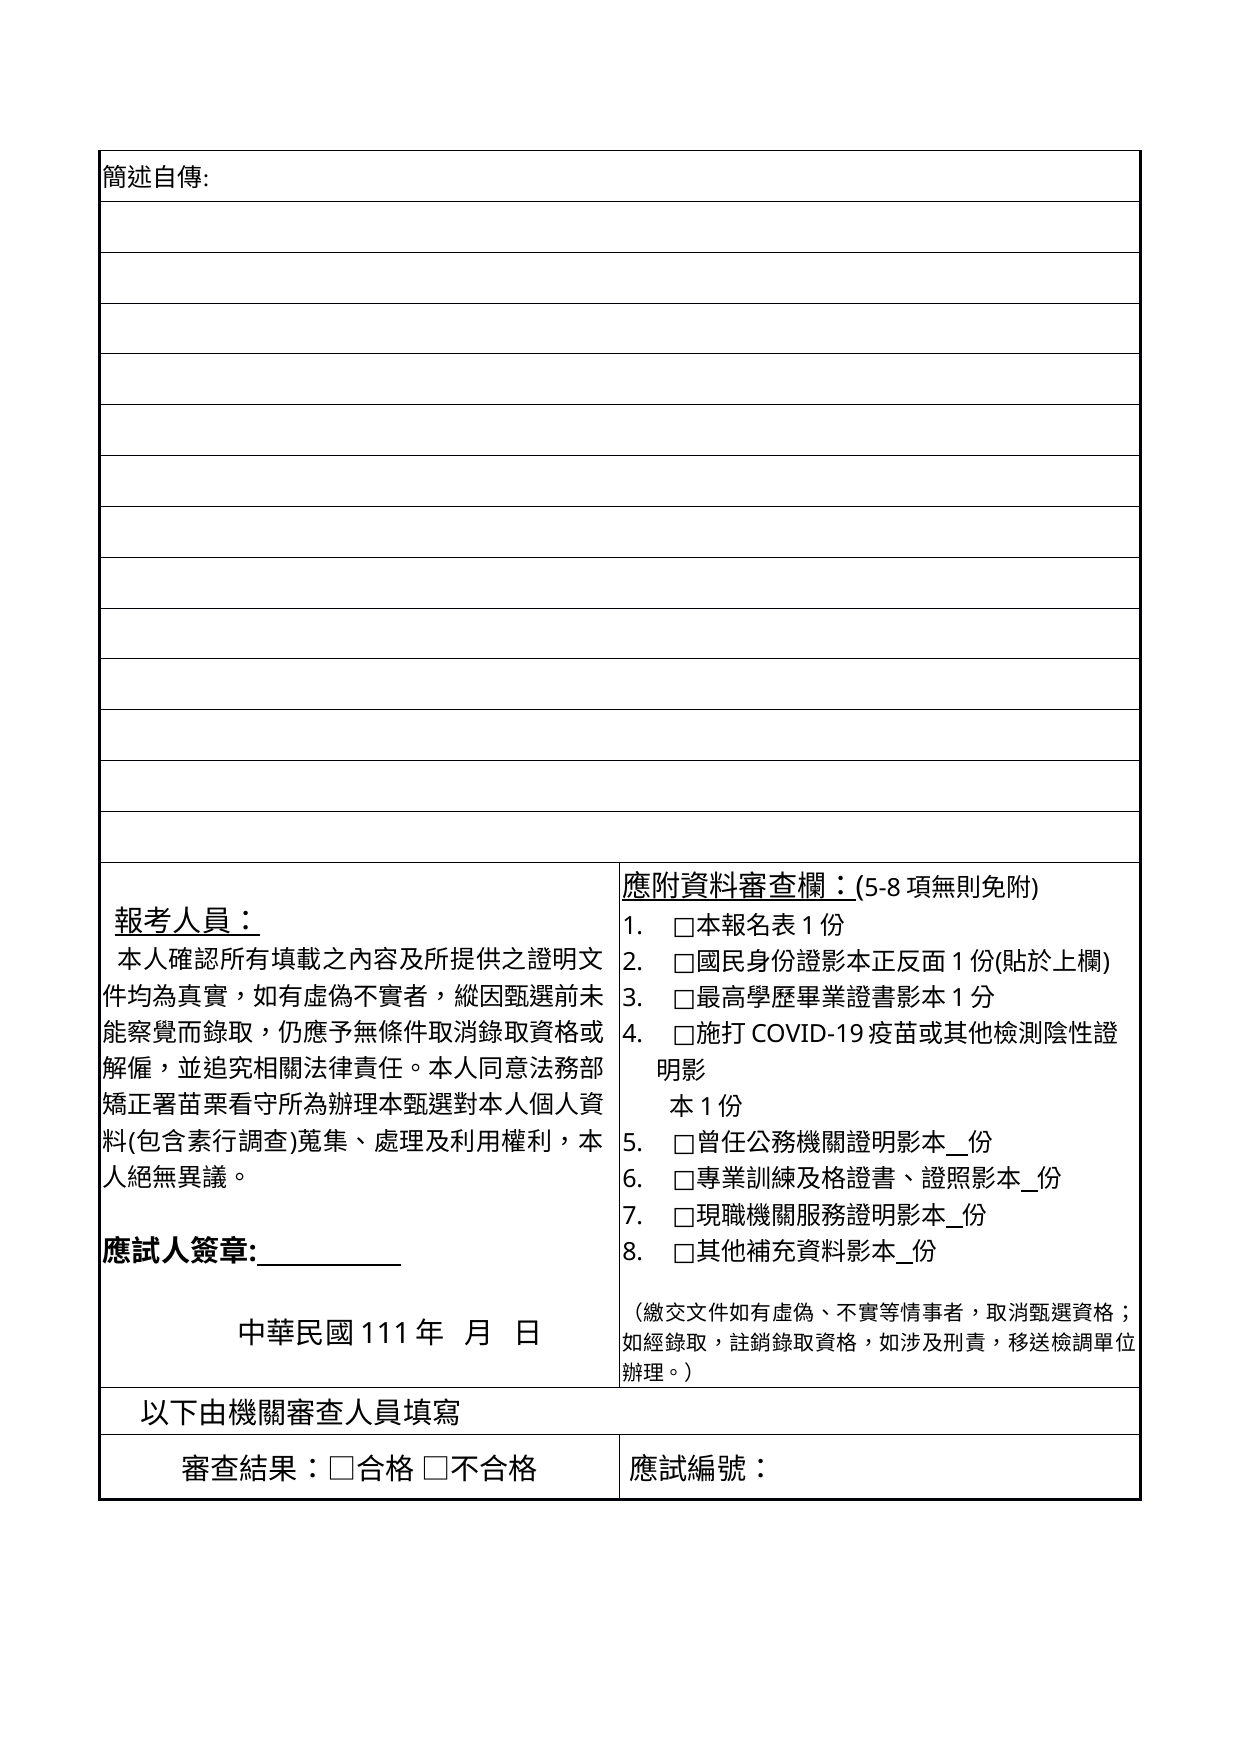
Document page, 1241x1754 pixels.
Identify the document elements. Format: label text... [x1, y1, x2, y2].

table_cell [101, 304, 1139, 353]
table_cell [101, 456, 1139, 506]
table_cell [101, 659, 1139, 709]
table_cell [101, 761, 1139, 811]
table_cell 以下由機關審查人員填寫 [101, 1388, 1139, 1434]
table_cell 審查結果：□合格 □不合格 [101, 1435, 619, 1497]
table_cell 簡述自傳: [101, 151, 1139, 201]
table_cell [101, 609, 1139, 658]
table_cell 報考人員： 本人確認所有填載之內容及所提供之證明文件均為真實，如有虛偽不實者，縱因甄選前未能察覺而錄取，仍應予無條件取消錄取資格或解僱，並追究相關法律責任。本人同意法務部矯正署苗栗看守所為辦理本甄選對本人個人資料(包含素行調查)蒐集、處理及利用權利，本人絕無異議。 應試人簽章: 中華民國111年 月 日 [101, 863, 619, 1387]
table_cell 應試編號： [620, 1435, 1139, 1497]
table_cell [101, 710, 1139, 760]
table_cell [101, 202, 1139, 252]
table_cell [101, 558, 1139, 607]
table_cell [101, 405, 1139, 455]
table_cell [101, 507, 1139, 557]
table_cell 應附資料審查欄：(5-8項無則免附) □本報名表1份 □國民身份證影本正反面1份(貼於上欄) □最高學歷畢業證書影本1分 □施打COVID-19疫苗或其他檢測陰性證明影 本1份 □曾任公務機關證明影本 份 □專業訓練及格證書、證照影本 份 □現職機關服務證明影本 份 □其他補充資料影本 份 （繳交文件如有虛偽、不實等情事者，取消甄選資格；如經錄取，註銷錄取資格，如涉及刑責，移送檢調單位辦理。） [620, 863, 1139, 1387]
table_cell [101, 812, 1139, 862]
table_cell [101, 354, 1139, 404]
table_cell [101, 253, 1139, 302]
